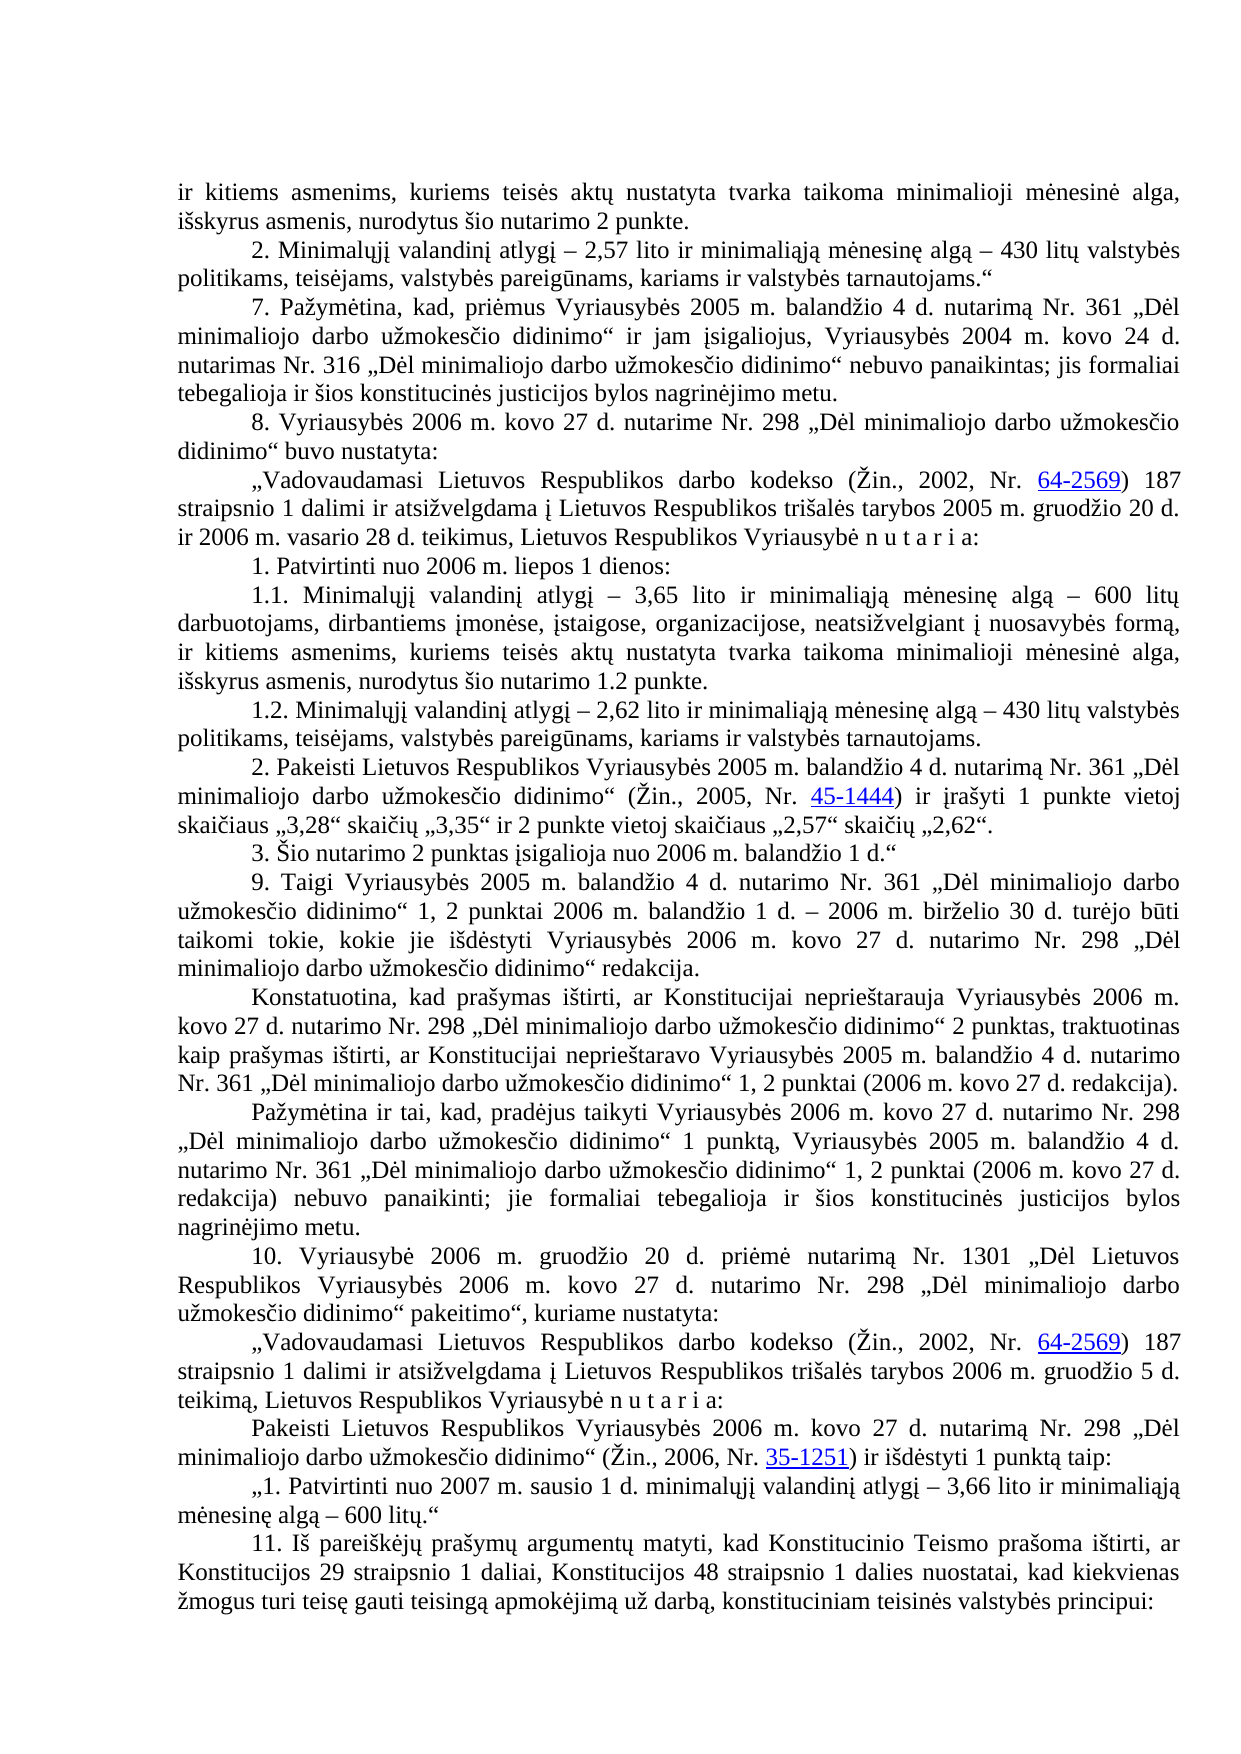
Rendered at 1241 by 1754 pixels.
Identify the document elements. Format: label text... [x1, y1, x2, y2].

text 7. Pažymėtina, kad, priėmus Vyriausybės 2005 m. balandžio 4 d. nutarimą Nr. 361 „Dėl minimaliojo darbo užmokesčio didinimo“ ir jam įsigaliojus, Vyriausybės 2004 m. kovo 24 d. nutarimas Nr. 316 „Dėl minimaliojo darbo užmokesčio didinimo“ nebuvo panaikintas; jis formaliai tebegalioja ir šios konstitucinės justicijos bylos nagrinėjimo metu. [177, 292, 1181, 407]
text 8. Vyriausybės 2006 m. kovo 27 d. nutarime Nr. 298 „Dėl minimaliojo darbo užmokesčio didinimo“ buvo nustatyta: [177, 407, 1181, 465]
text „Vadovaudamasi Lietuvos Respublikos darbo kodekso (Žin., 2002, Nr. 64-2569) 187 straipsnio 1 dalimi ir atsižvelgdama į Lietuvos Respublikos trišalės tarybos 2005 m. gruodžio 20 d. ir 2006 m. vasario 28 d. teikimus, Lietuvos Respublikos Vyriausybė nutaria: [177, 465, 1181, 551]
text 1.1. Minimalųjį valandinį atlygį – 3,65 lito ir minimaliąją mėnesinę algą – 600 litų darbuotojams, dirbantiems įmonėse, įstaigose, organizacijose, neatsižvelgiant į nuosavybės formą, ir kitiems asmenims, kuriems teisės aktų nustatyta tvarka taikoma minimalioji mėnesinė alga, išskyrus asmenis, nurodytus šio nutarimo 1.2 punkte. [177, 580, 1181, 695]
text 1. Patvirtinti nuo 2006 m. liepos 1 dienos: [177, 551, 1181, 580]
text 11. Iš pareiškėjų prašymų argumentų matyti, kad Konstitucinio Teismo prašoma ištirti, ar Konstitucijos 29 straipsnio 1 daliai, Konstitucijos 48 straipsnio 1 dalies nuostatai, kad kiekvienas žmogus turi teisę gauti teisingą apmokėjimą už darbą, konstituciniam teisinės valstybės principui: [177, 1528, 1181, 1615]
text 10. Vyriausybė 2006 m. gruodžio 20 d. priėmė nutarimą Nr. 1301 „Dėl Lietuvos Respublikos Vyriausybės 2006 m. kovo 27 d. nutarimo Nr. 298 „Dėl minimaliojo darbo užmokesčio didinimo“ pakeitimo“, kuriame nustatyta: [177, 1241, 1181, 1327]
text 1.2. Minimalųjį valandinį atlygį – 2,62 lito ir minimaliąją mėnesinę algą – 430 litų valstybės politikams, teisėjams, valstybės pareigūnams, kariams ir valstybės tarnautojams. [177, 695, 1181, 752]
text „1. Patvirtinti nuo 2007 m. sausio 1 d. minimalųjį valandinį atlygį – 3,66 lito ir minimaliąją mėnesinę algą – 600 litų.“ [177, 1471, 1181, 1528]
text Pažymėtina ir tai, kad, pradėjus taikyti Vyriausybės 2006 m. kovo 27 d. nutarimo Nr. 298 „Dėl minimaliojo darbo užmokesčio didinimo“ 1 punktą, Vyriausybės 2005 m. balandžio 4 d. nutarimo Nr. 361 „Dėl minimaliojo darbo užmokesčio didinimo“ 1, 2 punktai (2006 m. kovo 27 d. redakcija) nebuvo panaikinti; jie formaliai tebegalioja ir šios konstitucinės justicijos bylos nagrinėjimo metu. [177, 1097, 1181, 1241]
text Konstatuotina, kad prašymas ištirti, ar Konstitucijai neprieštarauja Vyriausybės 2006 m. kovo 27 d. nutarimo Nr. 298 „Dėl minimaliojo darbo užmokesčio didinimo“ 2 punktas, traktuotinas kaip prašymas ištirti, ar Konstitucijai neprieštaravo Vyriausybės 2005 m. balandžio 4 d. nutarimo Nr. 361 „Dėl minimaliojo darbo užmokesčio didinimo“ 1, 2 punktai (2006 m. kovo 27 d. redakcija). [177, 982, 1181, 1097]
text ir kitiems asmenims, kuriems teisės aktų nustatyta tvarka taikoma minimalioji mėnesinė alga, išskyrus asmenis, nurodytus šio nutarimo 2 punkte. [177, 177, 1181, 235]
text 2. Minimalųjį valandinį atlygį – 2,57 lito ir minimaliąją mėnesinę algą – 430 litų valstybės politikams, teisėjams, valstybės pareigūnams, kariams ir valstybės tarnautojams.“ [177, 235, 1181, 292]
text 3. Šio nutarimo 2 punktas įsigalioja nuo 2006 m. balandžio 1 d.“ [177, 838, 1181, 867]
text „Vadovaudamasi Lietuvos Respublikos darbo kodekso (Žin., 2002, Nr. 64-2569) 187 straipsnio 1 dalimi ir atsižvelgdama į Lietuvos Respublikos trišalės tarybos 2006 m. gruodžio 5 d. teikimą, Lietuvos Respublikos Vyriausybė nutaria: [177, 1327, 1181, 1413]
text 2. Pakeisti Lietuvos Respublikos Vyriausybės 2005 m. balandžio 4 d. nutarimą Nr. 361 „Dėl minimaliojo darbo užmokesčio didinimo“ (Žin., 2005, Nr. 45-1444) ir įrašyti 1 punkte vietoj skaičiaus „3,28“ skaičių „3,35“ ir 2 punkte vietoj skaičiaus „2,57“ skaičių „2,62“. [177, 752, 1181, 838]
text 9. Taigi Vyriausybės 2005 m. balandžio 4 d. nutarimo Nr. 361 „Dėl minimaliojo darbo užmokesčio didinimo“ 1, 2 punktai 2006 m. balandžio 1 d. – 2006 m. birželio 30 d. turėjo būti taikomi tokie, kokie jie išdėstyti Vyriausybės 2006 m. kovo 27 d. nutarimo Nr. 298 „Dėl minimaliojo darbo užmokesčio didinimo“ redakcija. [177, 867, 1181, 982]
text Pakeisti Lietuvos Respublikos Vyriausybės 2006 m. kovo 27 d. nutarimą Nr. 298 „Dėl minimaliojo darbo užmokesčio didinimo“ (Žin., 2006, Nr. 35-1251) ir išdėstyti 1 punktą taip: [177, 1413, 1181, 1471]
